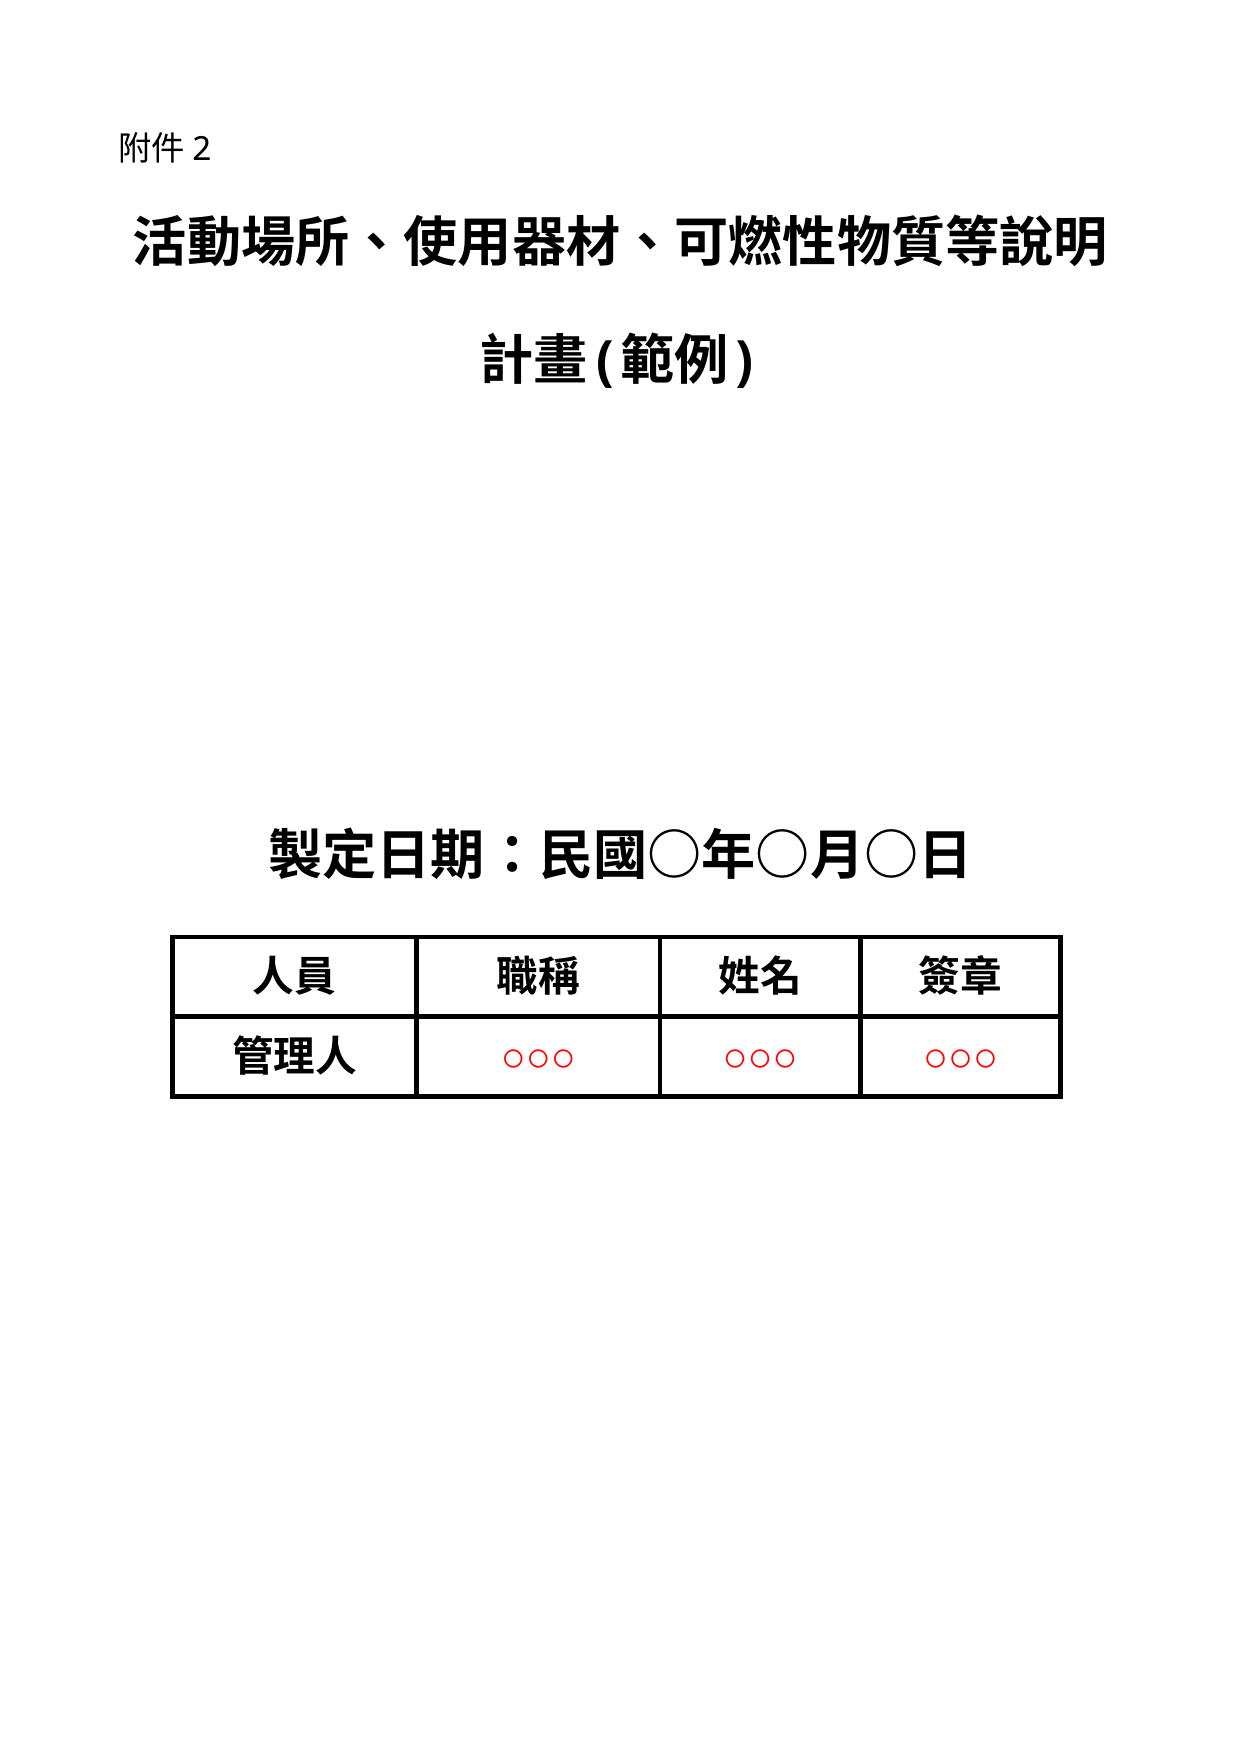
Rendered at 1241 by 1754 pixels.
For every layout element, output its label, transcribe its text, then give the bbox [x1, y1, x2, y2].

table_cell ○○○ [863, 1019, 1058, 1094]
table_cell ○○○ [419, 1019, 658, 1094]
text 活動場所、使用器材、可燃性物質等說明計畫(範例) [118, 199, 1122, 395]
text 製定日期：民國○年○月○日 [118, 834, 1122, 884]
table_header 人員 [175, 939, 414, 1014]
table_header 姓名 [662, 939, 858, 1014]
table_header 簽章 [863, 939, 1058, 1014]
table_header 職稱 [419, 939, 658, 1014]
table_cell ○○○ [662, 1019, 858, 1094]
table_cell 管理人 [175, 1019, 414, 1094]
text 附件2 [118, 120, 1122, 170]
